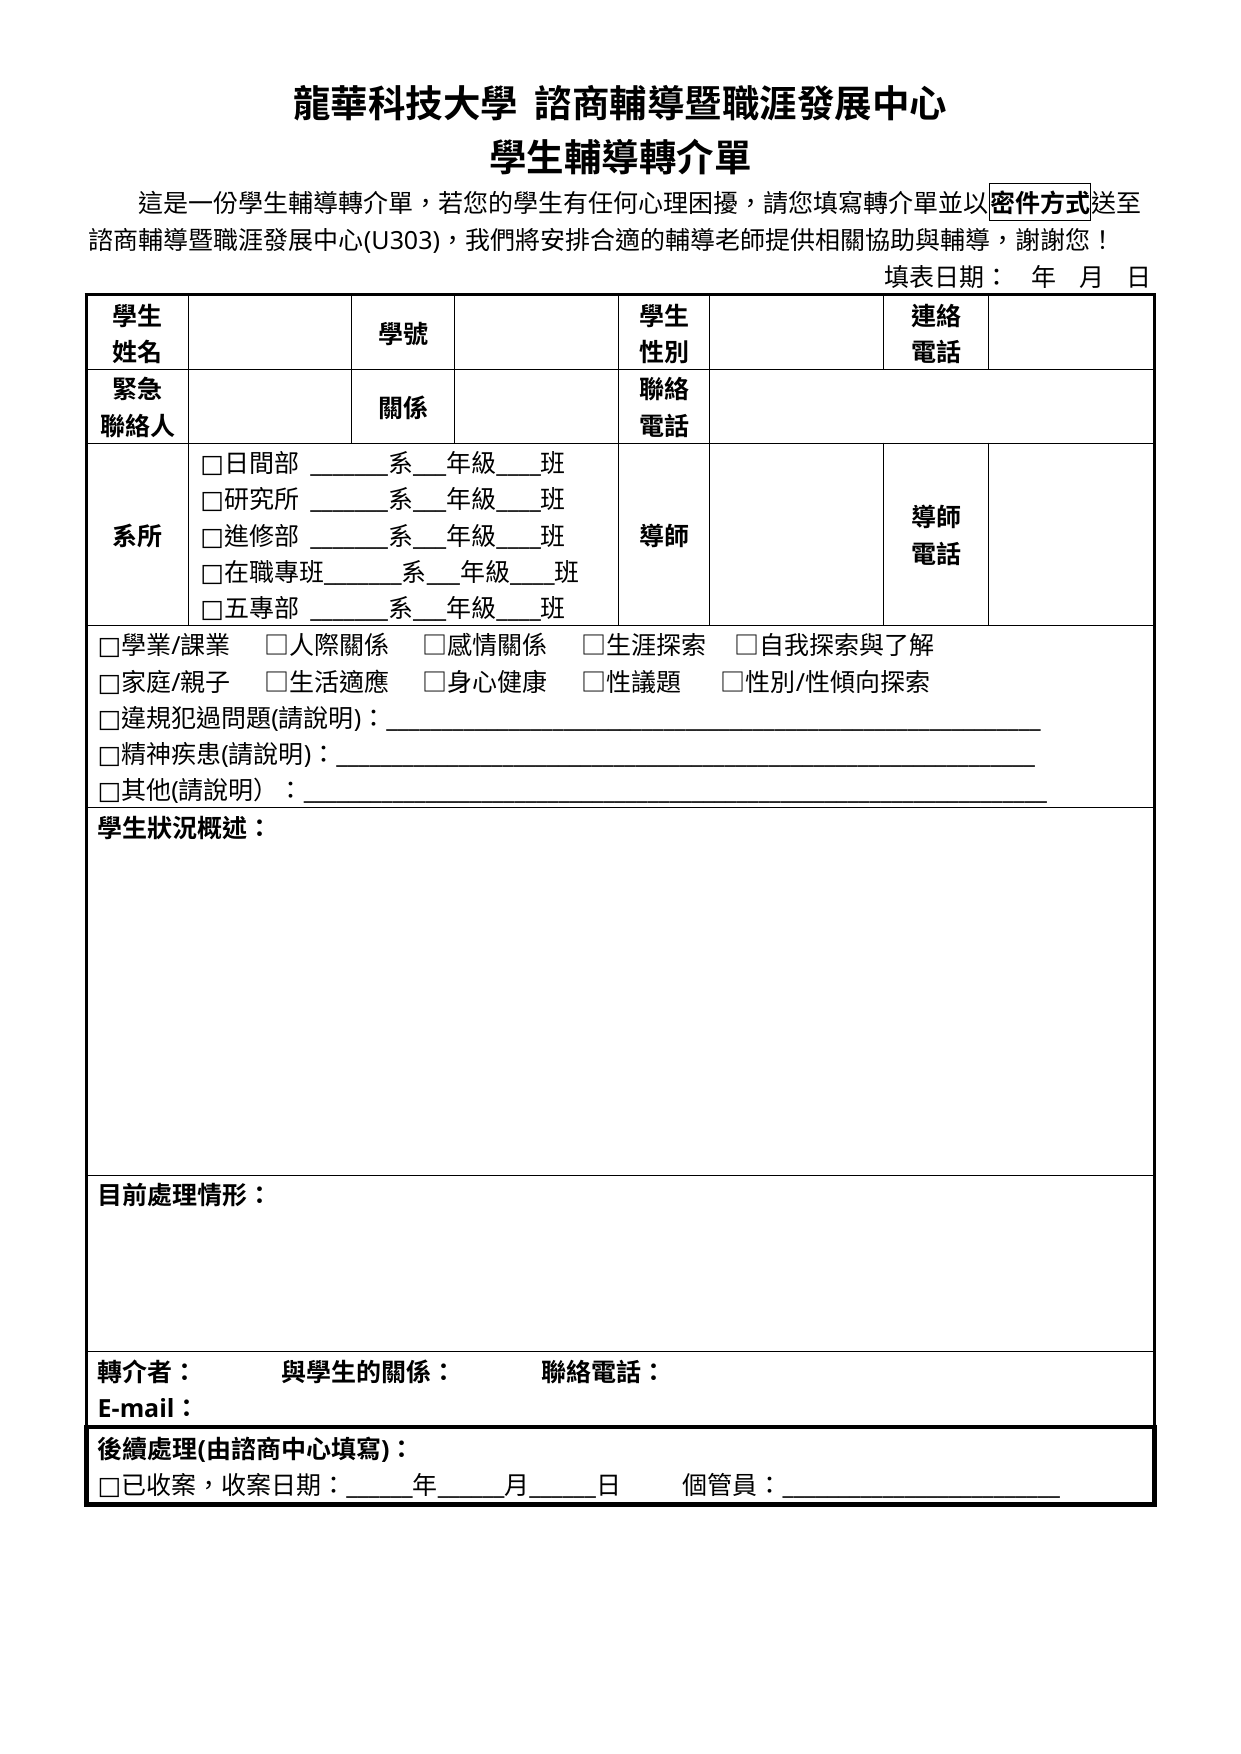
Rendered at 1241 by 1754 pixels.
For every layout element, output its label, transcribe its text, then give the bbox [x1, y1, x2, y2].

table_cell 轉介者： 與學生的關係： 聯絡電話： E-mail： [88, 1352, 1153, 1424]
table_cell [189, 370, 351, 442]
table_cell 後續處理(由諮商中心填寫)： □已收案，收案日期：______年______月______日 個管員：_________________________ [89, 1429, 1152, 1502]
table_cell 關係 [352, 370, 454, 442]
table_header 連絡 電話 [884, 296, 988, 369]
table_cell 聯絡 電話 [619, 370, 709, 442]
table_header 學號 [352, 296, 454, 369]
table_cell [710, 444, 883, 625]
table_cell 導師 電話 [884, 444, 988, 625]
table_cell 學生狀況概述： [88, 808, 1153, 1174]
text 填表日期： 年 月 日 [89, 257, 1152, 293]
table_cell [455, 370, 618, 442]
table_cell 系所 [88, 444, 188, 625]
text 龍華科技大學 諮商輔導暨職涯發展中心 [89, 74, 1152, 128]
table_cell □學業/課業 □人際關係 □感情關係 □生涯探索 □自我探索與了解 □家庭/親子 □生活適應 □身心健康 □性議題 □性別/性傾向探索 □違規犯過問題(請說明)：___________________________________________________________ □精神疾患(請說明)：_______________________________________________________________ □其他(請說明）：___________________________________________________________________ [88, 626, 1153, 807]
table_header 學生 性別 [619, 296, 709, 369]
text 學生輔導轉介單 [89, 128, 1152, 182]
table_header [989, 296, 1153, 369]
table_cell □日間部 _______系___年級____班 □研究所 _______系___年級____班 □進修部 _______系___年級____班 □在職專班_______系___年級____班 □五專部 _______系___年級____班­­ [189, 444, 618, 625]
table_cell 目前處理情形： [88, 1176, 1153, 1351]
table_cell 緊急 聯絡人 [88, 370, 188, 442]
table_cell [989, 444, 1153, 625]
table_cell [710, 370, 1153, 442]
text 這是一份學生輔導轉介單，若您的學生有任何心理困擾，請您填寫轉介單並以密件方式送至諮商輔導暨職涯發展中心(U303)，我們將安排合適的輔導老師提供相關協助與輔導，謝謝您！ [89, 182, 1152, 257]
table_header [189, 296, 351, 369]
table_header [710, 296, 883, 369]
table_header 學生 姓名 [88, 296, 188, 369]
table_header [455, 296, 618, 369]
table_cell 導師 [619, 444, 709, 625]
